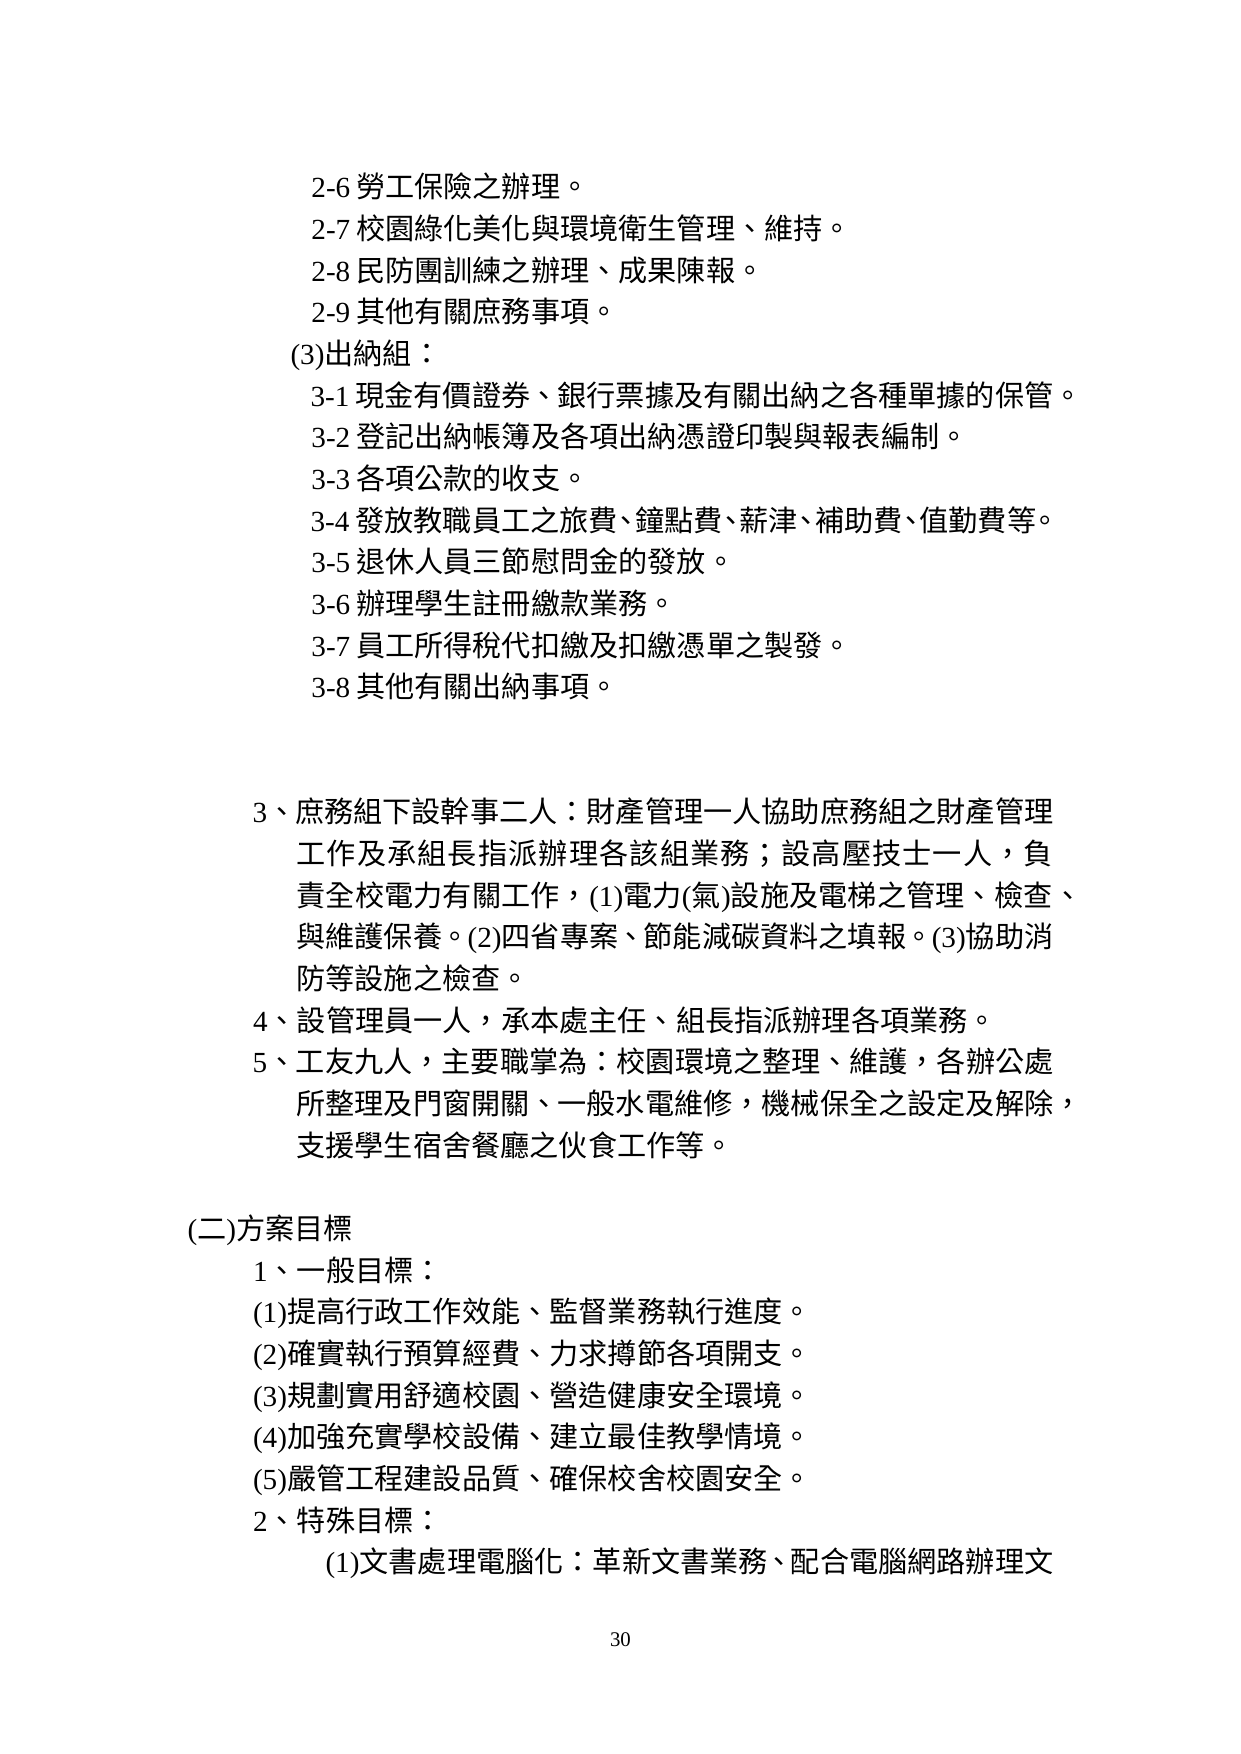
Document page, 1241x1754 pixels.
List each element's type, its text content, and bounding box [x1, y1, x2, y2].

text (3)規劃實用舒適校園、營造健康安全環境。 [187, 1373, 1053, 1414]
text 3-5退休人員三節慰問金的發放。 [187, 539, 1053, 581]
text 4、設管理員一人，承本處主任、組長指派辦理各項業務。 [187, 998, 1053, 1039]
text (二)方案目標 [187, 1206, 1053, 1248]
text (4)加強充實學校設備、建立最佳教學情境。 [187, 1414, 1053, 1456]
text 3-2登記出納帳簿及各項出納憑證印製與報表編制。 [187, 414, 1053, 456]
text (3)出納組： [225, 331, 1053, 373]
text 3-4發放教職員工之旅費、鐘點費、薪津、補助費、值勤費等。 [310, 498, 1053, 539]
text 2、特殊目標： [187, 1498, 1053, 1539]
text 3-8其他有關出納事項。 [187, 664, 1053, 706]
text (5)嚴管工程建設品質、確保校舍校園安全。 [187, 1456, 1053, 1498]
text (1)提高行政工作效能、監督業務執行進度。 [187, 1289, 1053, 1331]
text 5、工友九人，主要職掌為：校園環境之整理、維護，各辦公處所整理及門窗開關、一般水電維修，機械保全之設定及解除，支援學生宿舍餐廳之伙食工作等。 [252, 1039, 1053, 1164]
text 3-6辦理學生註冊繳款業務。 [187, 581, 1053, 623]
text (1)文書處理電腦化：革新文書業務、配合電腦網路辦理文 [325, 1539, 1053, 1581]
text 3、庶務組下設幹事二人：財產管理一人協助庶務組之財產管理工作及承組長指派辦理各該組業務；設高壓技士一人，負責全校電力有關工作，(1)電力(氣)設施及電梯之管理、檢查、與維護保養。(2)四省專案、節能減碳資料之填報。(3)協助消防等設施之檢查。 [252, 789, 1053, 998]
text (2)確實執行預算經費、力求撙節各項開支。 [187, 1331, 1053, 1373]
text 2-7校園綠化美化與環境衛生管理、維持。 [187, 206, 1053, 248]
text 3-7員工所得稅代扣繳及扣繳憑單之製發。 [187, 623, 1053, 664]
text 2-9其他有關庶務事項。 [187, 289, 1053, 331]
text 2-6勞工保險之辦理。 [187, 164, 1053, 206]
text 3-3各項公款的收支。 [187, 456, 1053, 498]
text 1、一般目標： [187, 1248, 1053, 1289]
text 3-1現金有價證券、銀行票據及有關出納之各種單據的保管。 [310, 373, 1053, 414]
text 2-8民防團訓練之辦理、成果陳報。 [187, 248, 1053, 289]
